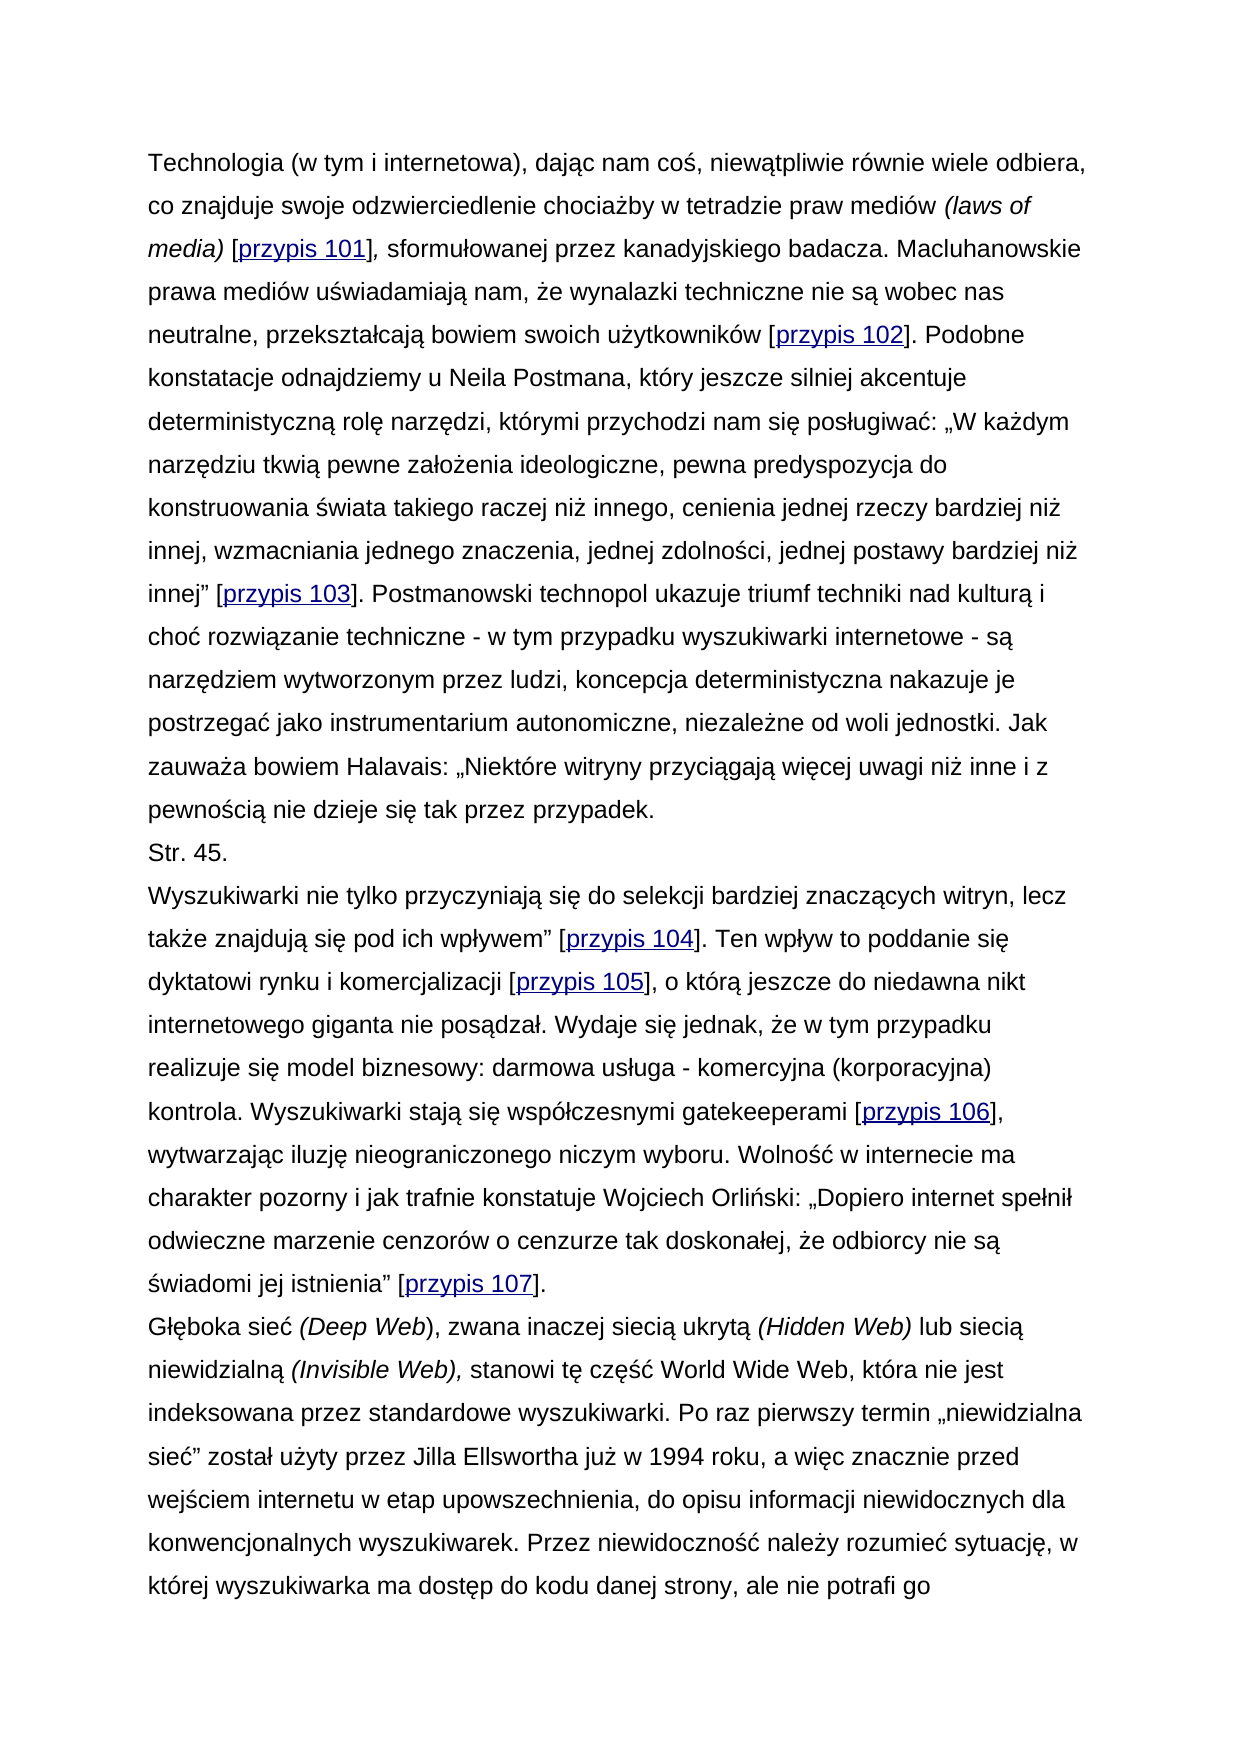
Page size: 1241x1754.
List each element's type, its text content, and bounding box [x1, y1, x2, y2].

text Technologia (w tym i internetowa), dając nam coś, niewątpliwie równie wiele odbiera, co znajduje swoje odzwierciedlenie chociażby w tetradzie praw mediów (laws of media) [przypis 101], sformułowanej przez kanadyjskiego badacza. Macluhanowskie prawa mediów uświadamiają nam, że wynalazki techniczne nie są wobec nas neutralne, przekształcają bowiem swoich użytkowników [przypis 102]. Podobne konstatacje odnajdziemy u Neila Postmana, który jeszcze silniej akcentuje deterministyczną rolę narzędzi, którymi przychodzi nam się posługiwać: „W każdym narzędziu tkwią pewne założenia ideologiczne, pewna predyspozycja do konstruowania świata takiego raczej niż innego, cenienia jednej rzeczy bardziej niż innej, wzmacniania jednego znaczenia, jednej zdolności, jednej postawy bardziej niż innej” [przypis 103]. Postmanowski technopol ukazuje triumf techniki nad kulturą i choć rozwiązanie techniczne - w tym przypadku wyszukiwarki internetowe - są narzędziem wytworzonym przez ludzi, koncepcja deterministyczna nakazuje je postrzegać jako instrumentarium autonomiczne, niezależne od woli jednostki. Jak zauważa bowiem Halavais: „Niektóre witryny przyciągają więcej uwagi niż inne i z pewnością nie dzieje się tak przez przypadek. [148, 148, 1092, 823]
text Głęboka sieć (Deep Web), zwana inaczej siecią ukrytą (Hidden Web) lub siecią niewidzialną (Invisible Web), stanowi tę część World Wide Web, która nie jest indeksowana przez standardowe wyszukiwarki. Po raz pierwszy termin „niewidzialna sieć” został użyty przez Jilla Ellswortha już w 1994 roku, a więc znacznie przed wejściem internetu w etap upowszechnienia, do opisu informacji niewidocznych dla konwencjonalnych wyszukiwarek. Przez niewidoczność należy rozumieć sytuację, w której wyszukiwarka ma dostęp do kodu danej strony, ale nie potrafi go [148, 1312, 1092, 1599]
text Str. 45. [148, 838, 1092, 866]
text Wyszukiwarki nie tylko przyczyniają się do selekcji bardziej znaczących witryn, lecz także znajdują się pod ich wpływem” [przypis 104]. Ten wpływ to poddanie się dyktatowi rynku i komercjalizacji [przypis 105], o którą jeszcze do niedawna nikt internetowego giganta nie posądzał. Wydaje się jednak, że w tym przypadku realizuje się model biznesowy: darmowa usługa - komercyjna (korporacyjna) kontrola. Wyszukiwarki stają się współczesnymi gatekeeperami [przypis 106], wytwarzając iluzję nieograniczonego niczym wyboru. Wolność w internecie ma charakter pozorny i jak trafnie konstatuje Wojciech Orliński: „Dopiero internet spełnił odwieczne marzenie cenzorów o cenzurze tak doskonałej, że odbiorcy nie są świadomi jej istnienia” [przypis 107]. [148, 881, 1092, 1298]
